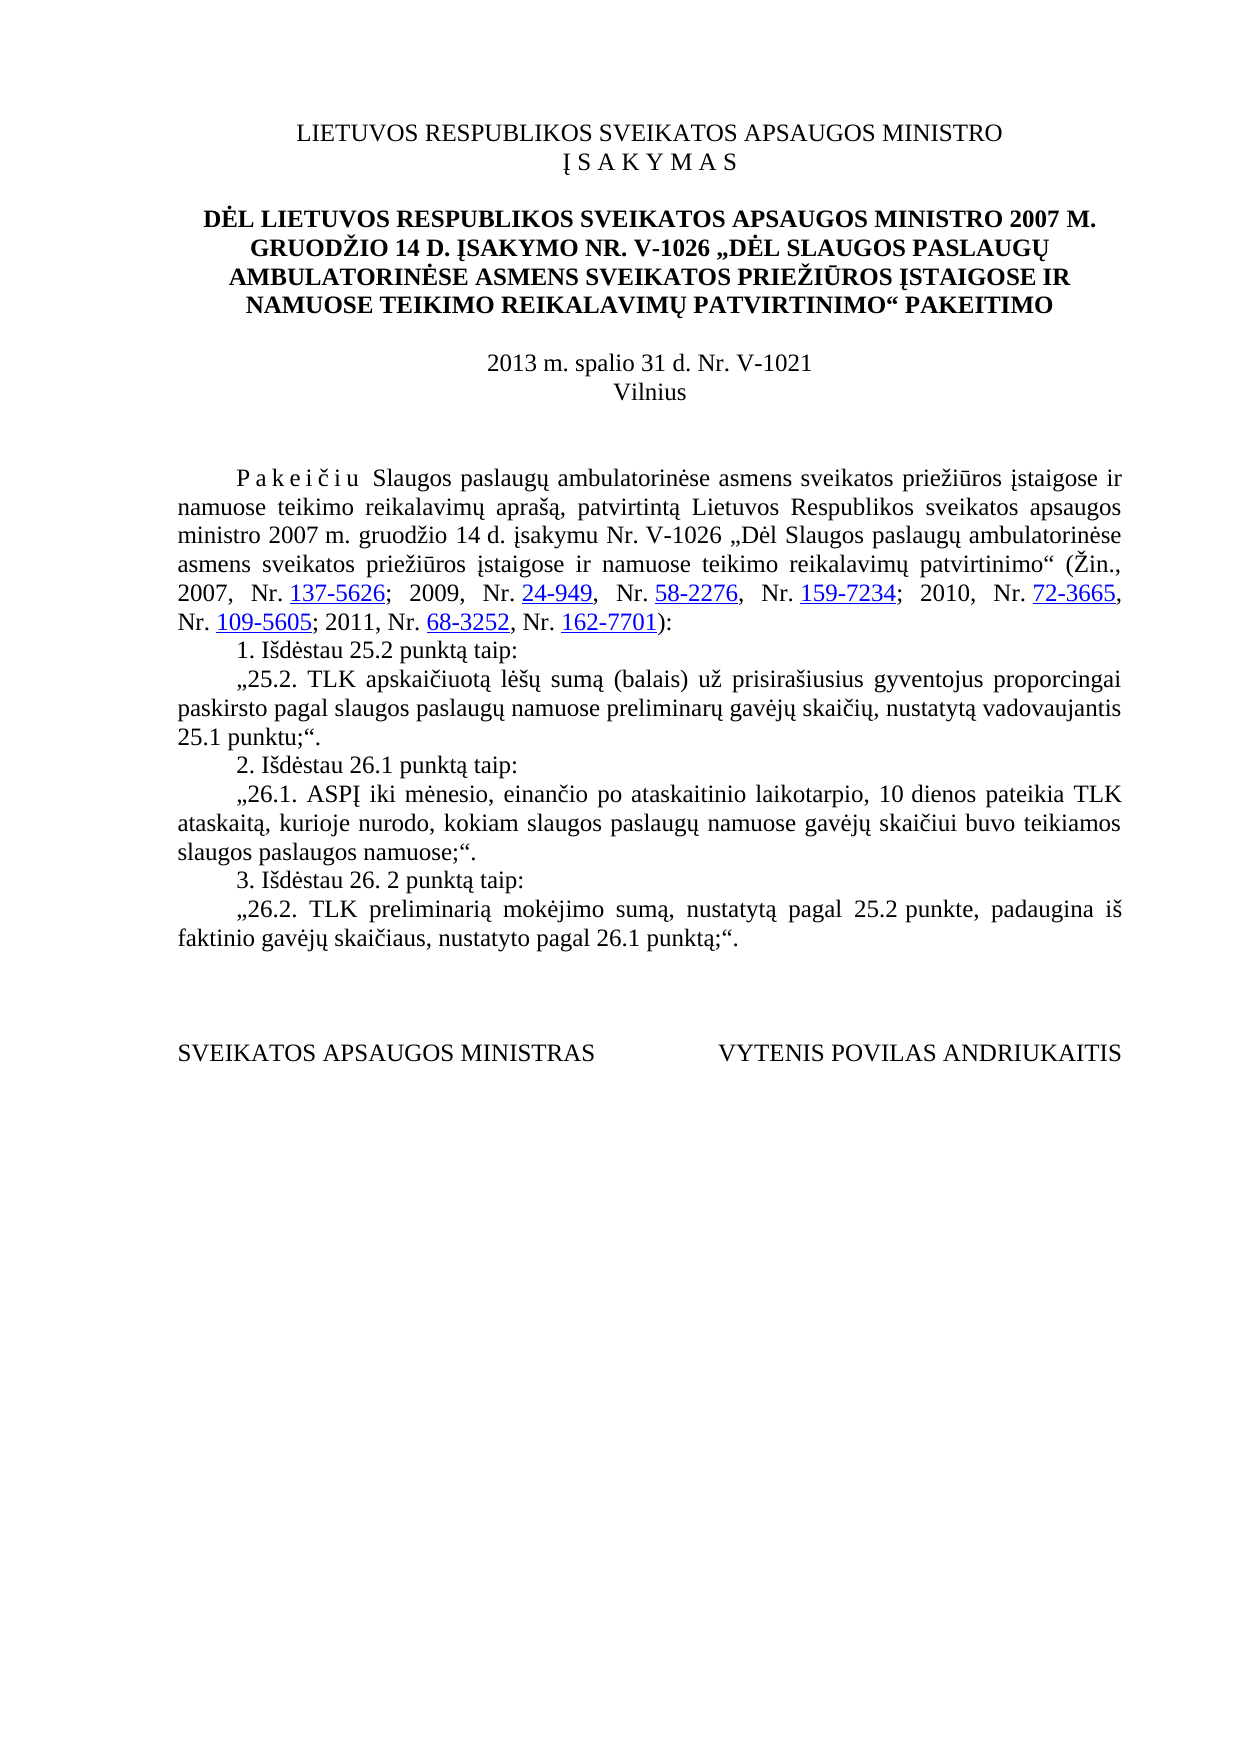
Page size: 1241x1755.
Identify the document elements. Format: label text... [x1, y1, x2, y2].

text „26.2. TLK preliminarią mokėjimo sumą, nustatytą pagal 25.2 punkte, padaugina iš faktinio gavėjų skaičiaus, nustatyto pagal 26.1 punktą;“. [177, 894, 1122, 952]
text DĖL LIETUVOS RESPUBLIKOS SVEIKATOS APSAUGOS MINISTRO 2007 M. GRUODŽIO 14 D. ĮSAKYMO Nr. V-1026 „DĖL SLAUGOS PASLAUGŲ AMBULATORINĖSE ASMENS SVEIKATOS PRIEŽIŪROS ĮSTAIGOSE IR NAMUOSE TEIKIMO REIKALAVIMŲ PATVIRTINIMO“ PAKEITIMO [177, 204, 1122, 319]
text Į S A K Y M A S [177, 147, 1122, 176]
text „25.2. TLK apskaičiuotą lėšų sumą (balais) už prisirašiusius gyventojus proporcingai paskirsto pagal slaugos paslaugų namuose preliminarų gavėjų skaičių, nustatytą vadovaujantis 25.1 punktu;“. [177, 664, 1122, 751]
text SVEIKATOS APSAUGOS MINISTRAS VYTENIS POVILAS ANDRIUKAITIS [177, 1038, 1122, 1067]
text 3. Išdėstau 26. 2 punktą taip: [177, 866, 1122, 894]
text 2013 m. spalio 31 d. Nr. V-1021 [177, 348, 1122, 377]
text 1. Išdėstau 25.2 punktą taip: [177, 636, 1122, 664]
text Vilnius [177, 377, 1122, 406]
text Pakeičiu Slaugos paslaugų ambulatorinėse asmens sveikatos priežiūros įstaigose ir namuose teikimo reikalavimų aprašą, patvirtintą Lietuvos Respublikos sveikatos apsaugos ministro 2007 m. gruodžio 14 d. įsakymu Nr. V-1026 „Dėl Slaugos paslaugų ambulatorinėse asmens sveikatos priežiūros įstaigose ir namuose teikimo reikalavimų patvirtinimo“ (Žin., 2007, Nr. 137-5626; 2009, Nr. 24-949, Nr. 58-2276, Nr. 159-7234; 2010, Nr. 72-3665, Nr. 109-5605; 2011, Nr. 68-3252, Nr. 162-7701): [177, 463, 1122, 636]
text LIETUVOS RESPUBLIKOS SVEIKATOS APSAUGOS MINISTRO [177, 118, 1122, 147]
text „26.1. ASPĮ iki mėnesio, einančio po ataskaitinio laikotarpio, 10 dienos pateikia TLK ataskaitą, kurioje nurodo, kokiam slaugos paslaugų namuose gavėjų skaičiui buvo teikiamos slaugos paslaugos namuose;“. [177, 779, 1122, 866]
text 2. Išdėstau 26.1 punktą taip: [177, 751, 1122, 779]
